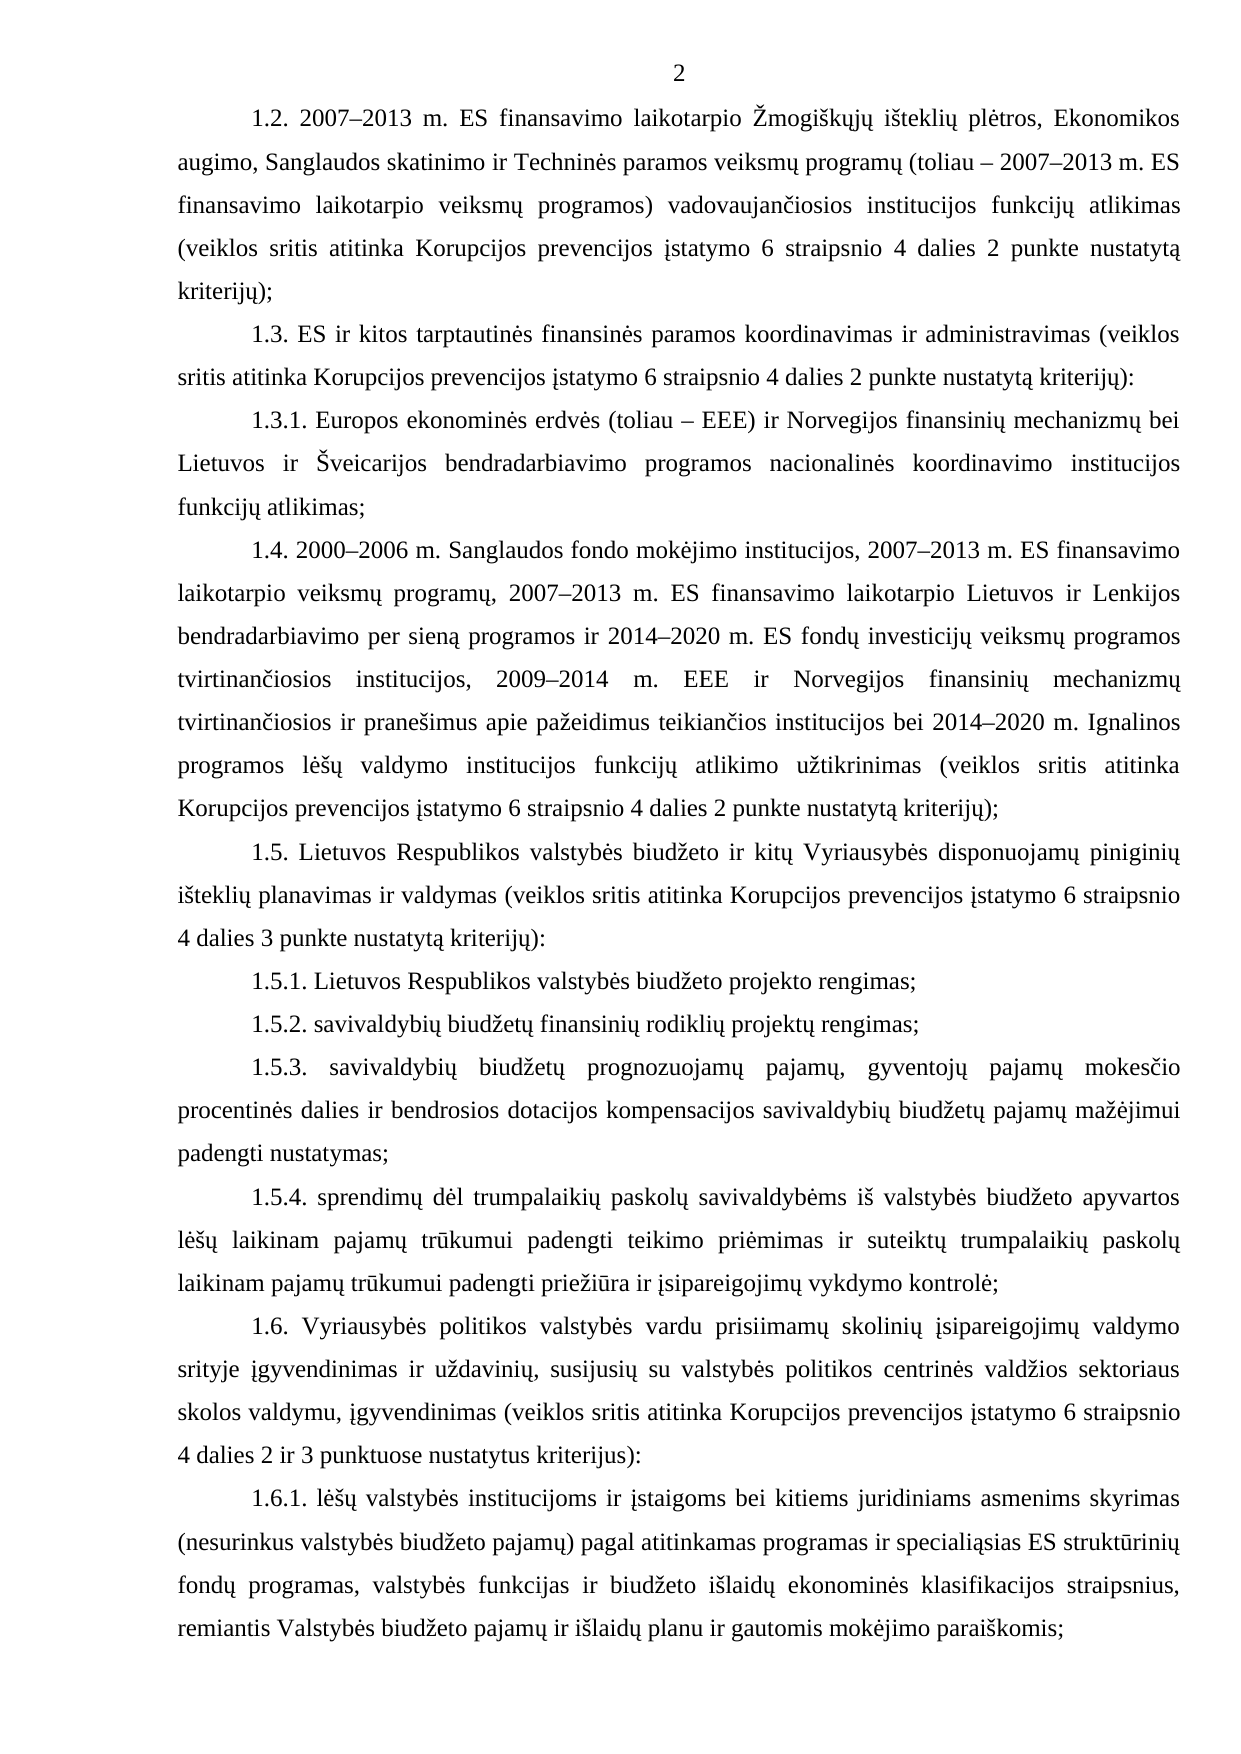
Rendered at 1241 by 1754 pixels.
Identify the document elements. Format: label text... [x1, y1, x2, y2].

text 1.5.1. Lietuvos Respublikos valstybės biudžeto projekto rengimas; [177, 966, 1181, 995]
text 1.5.3. savivaldybių biudžetų prognozuojamų pajamų, gyventojų pajamų mokesčio procentinės dalies ir bendrosios dotacijos kompensacijos savivaldybių biudžetų pajamų mažėjimui padengti nustatymas; [177, 1052, 1181, 1167]
text 1.4. 2000–2006 m. Sanglaudos fondo mokėjimo institucijos, 2007–2013 m. ES finansavimo laikotarpio veiksmų programų, 2007–2013 m. ES finansavimo laikotarpio Lietuvos ir Lenkijos bendradarbiavimo per sieną programos ir 2014–2020 m. ES fondų investicijų veiksmų programos tvirtinančiosios institucijos, 2009–2014 m. EEE ir Norvegijos finansinių mechanizmų tvirtinančiosios ir pranešimus apie pažeidimus teikiančios institucijos bei 2014–2020 m. Ignalinos programos lėšų valdymo institucijos funkcijų atlikimo užtikrinimas (veiklos sritis atitinka Korupcijos prevencijos įstatymo 6 straipsnio 4 dalies 2 punkte nustatytą kriterijų); [177, 535, 1181, 822]
text 1.3.1. Europos ekonominės erdvės (toliau – EEE) ir Norvegijos finansinių mechanizmų bei Lietuvos ir Šveicarijos bendradarbiavimo programos nacionalinės koordinavimo institucijos funkcijų atlikimas; [177, 405, 1181, 520]
text 1.6. Vyriausybės politikos valstybės vardu prisiimamų skolinių įsipareigojimų valdymo srityje įgyvendinimas ir uždavinių, susijusių su valstybės politikos centrinės valdžios sektoriaus skolos valdymu, įgyvendinimas (veiklos sritis atitinka Korupcijos prevencijos įstatymo 6 straipsnio 4 dalies 2 ir 3 punktuose nustatytus kriterijus): [177, 1311, 1181, 1469]
text 1.5.4. sprendimų dėl trumpalaikių paskolų savivaldybėms iš valstybės biudžeto apyvartos lėšų laikinam pajamų trūkumui padengti teikimo priėmimas ir suteiktų trumpalaikių paskolų laikinam pajamų trūkumui padengti priežiūra ir įsipareigojimų vykdymo kontrolė; [177, 1182, 1181, 1297]
text 1.5. Lietuvos Respublikos valstybės biudžeto ir kitų Vyriausybės disponuojamų piniginių išteklių planavimas ir valdymas (veiklos sritis atitinka Korupcijos prevencijos įstatymo 6 straipsnio 4 dalies 3 punkte nustatytą kriterijų): [177, 837, 1181, 952]
text 1.3. ES ir kitos tarptautinės finansinės paramos koordinavimas ir administravimas (veiklos sritis atitinka Korupcijos prevencijos įstatymo 6 straipsnio 4 dalies 2 punkte nustatytą kriterijų): [177, 319, 1181, 391]
text 1.2. 2007–2013 m. ES finansavimo laikotarpio Žmogiškųjų išteklių plėtros, Ekonomikos augimo, Sanglaudos skatinimo ir Techninės paramos veiksmų programų (toliau – 2007–2013 m. ES finansavimo laikotarpio veiksmų programos) vadovaujančiosios institucijos funkcijų atlikimas (veiklos sritis atitinka Korupcijos prevencijos įstatymo 6 straipsnio 4 dalies 2 punkte nustatytą kriterijų); [177, 103, 1181, 305]
text 1.6.1. lėšų valstybės institucijoms ir įstaigoms bei kitiems juridiniams asmenims skyrimas (nesurinkus valstybės biudžeto pajamų) pagal atitinkamas programas ir specialiąsias ES struktūrinių fondų programas, valstybės funkcijas ir biudžeto išlaidų ekonominės klasifikacijos straipsnius, remiantis Valstybės biudžeto pajamų ir išlaidų planu ir gautomis mokėjimo paraiškomis; [177, 1483, 1181, 1642]
text 1.5.2. savivaldybių biudžetų finansinių rodiklių projektų rengimas; [177, 1009, 1181, 1038]
